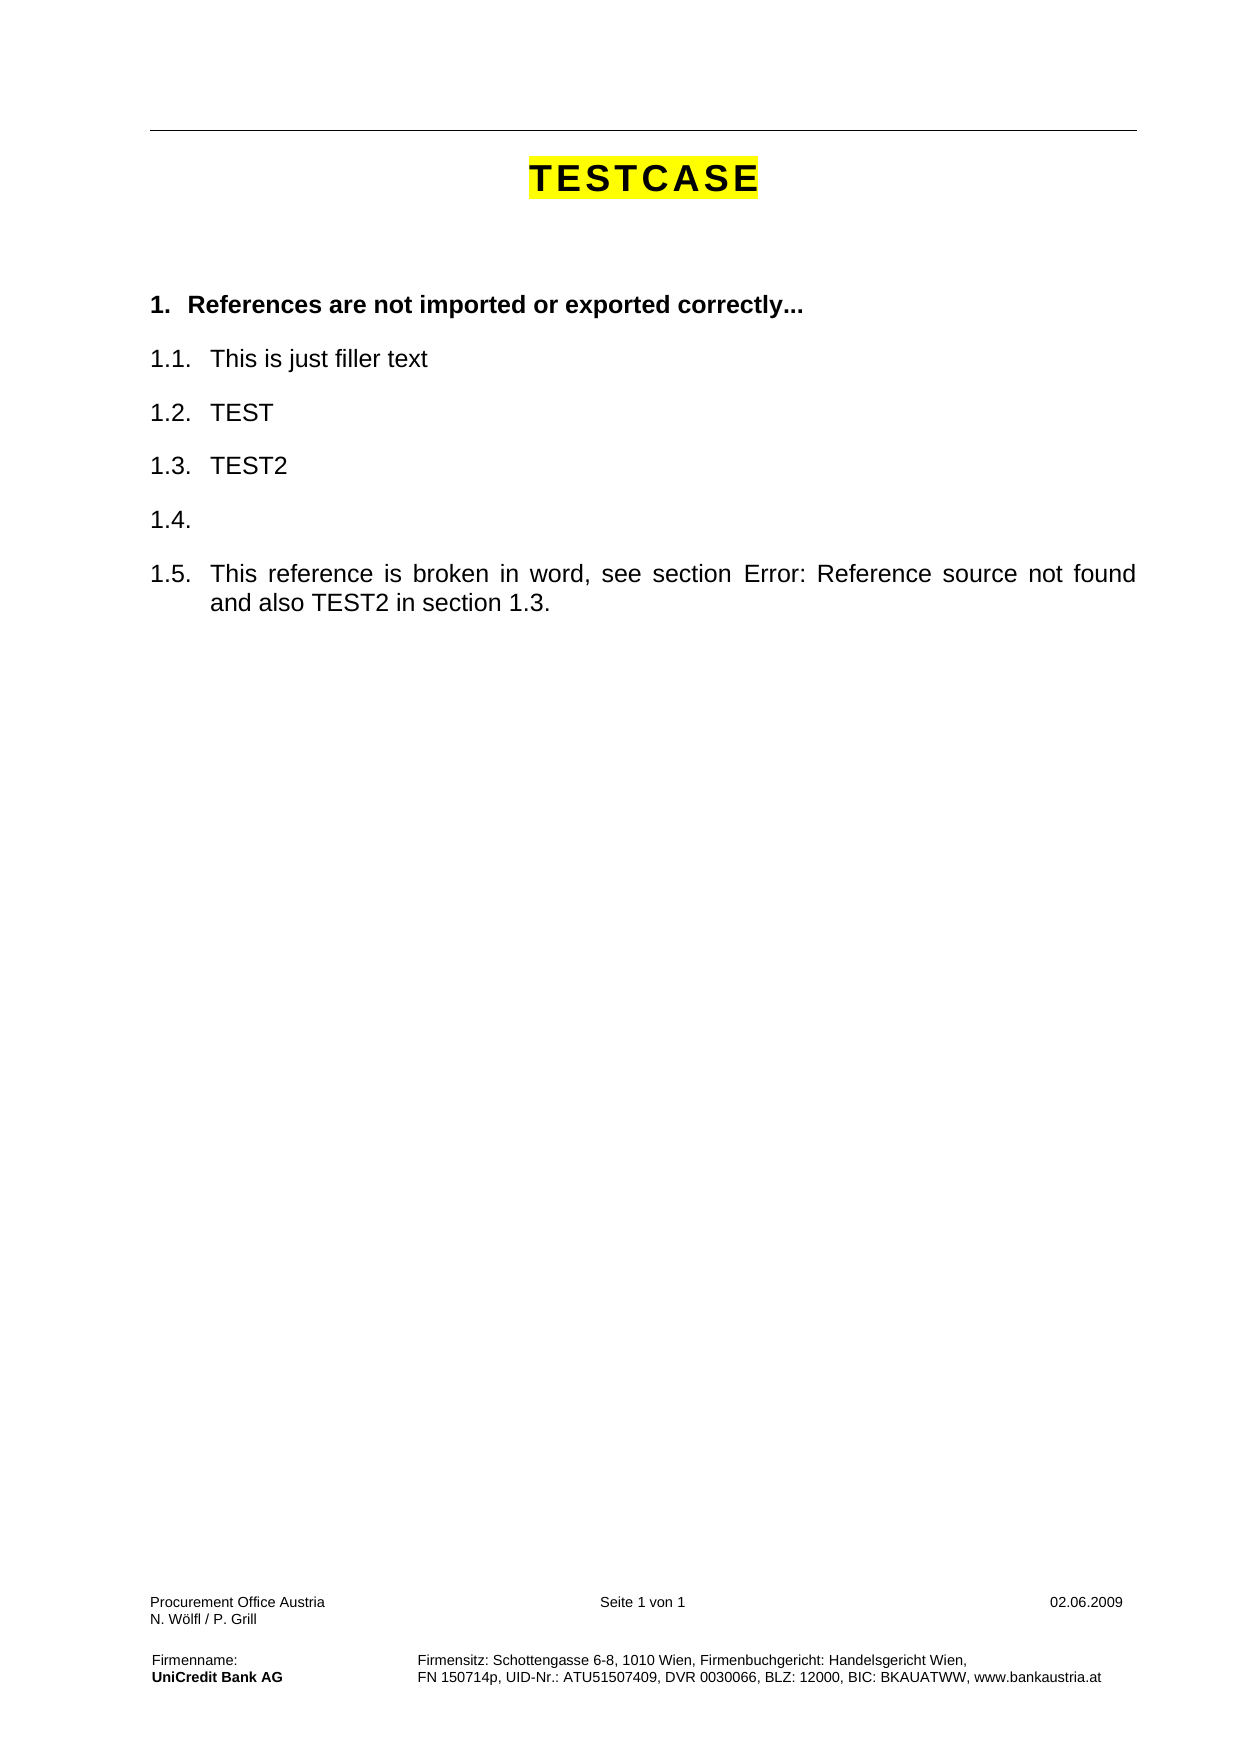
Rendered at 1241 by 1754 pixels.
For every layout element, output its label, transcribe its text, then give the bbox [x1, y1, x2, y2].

subtitle TEST [150, 398, 1137, 426]
subtitle References are not imported or exported correctly... [150, 290, 1137, 319]
subtitle TEST2 [150, 451, 1137, 480]
subtitle This reference is broken in word, see section Fehler: Referenz nicht gefunden and also TEST2 in section 1.3. [150, 559, 1137, 616]
subtitle This is just filler text [150, 344, 1137, 373]
text TESTCASE [150, 156, 1137, 199]
